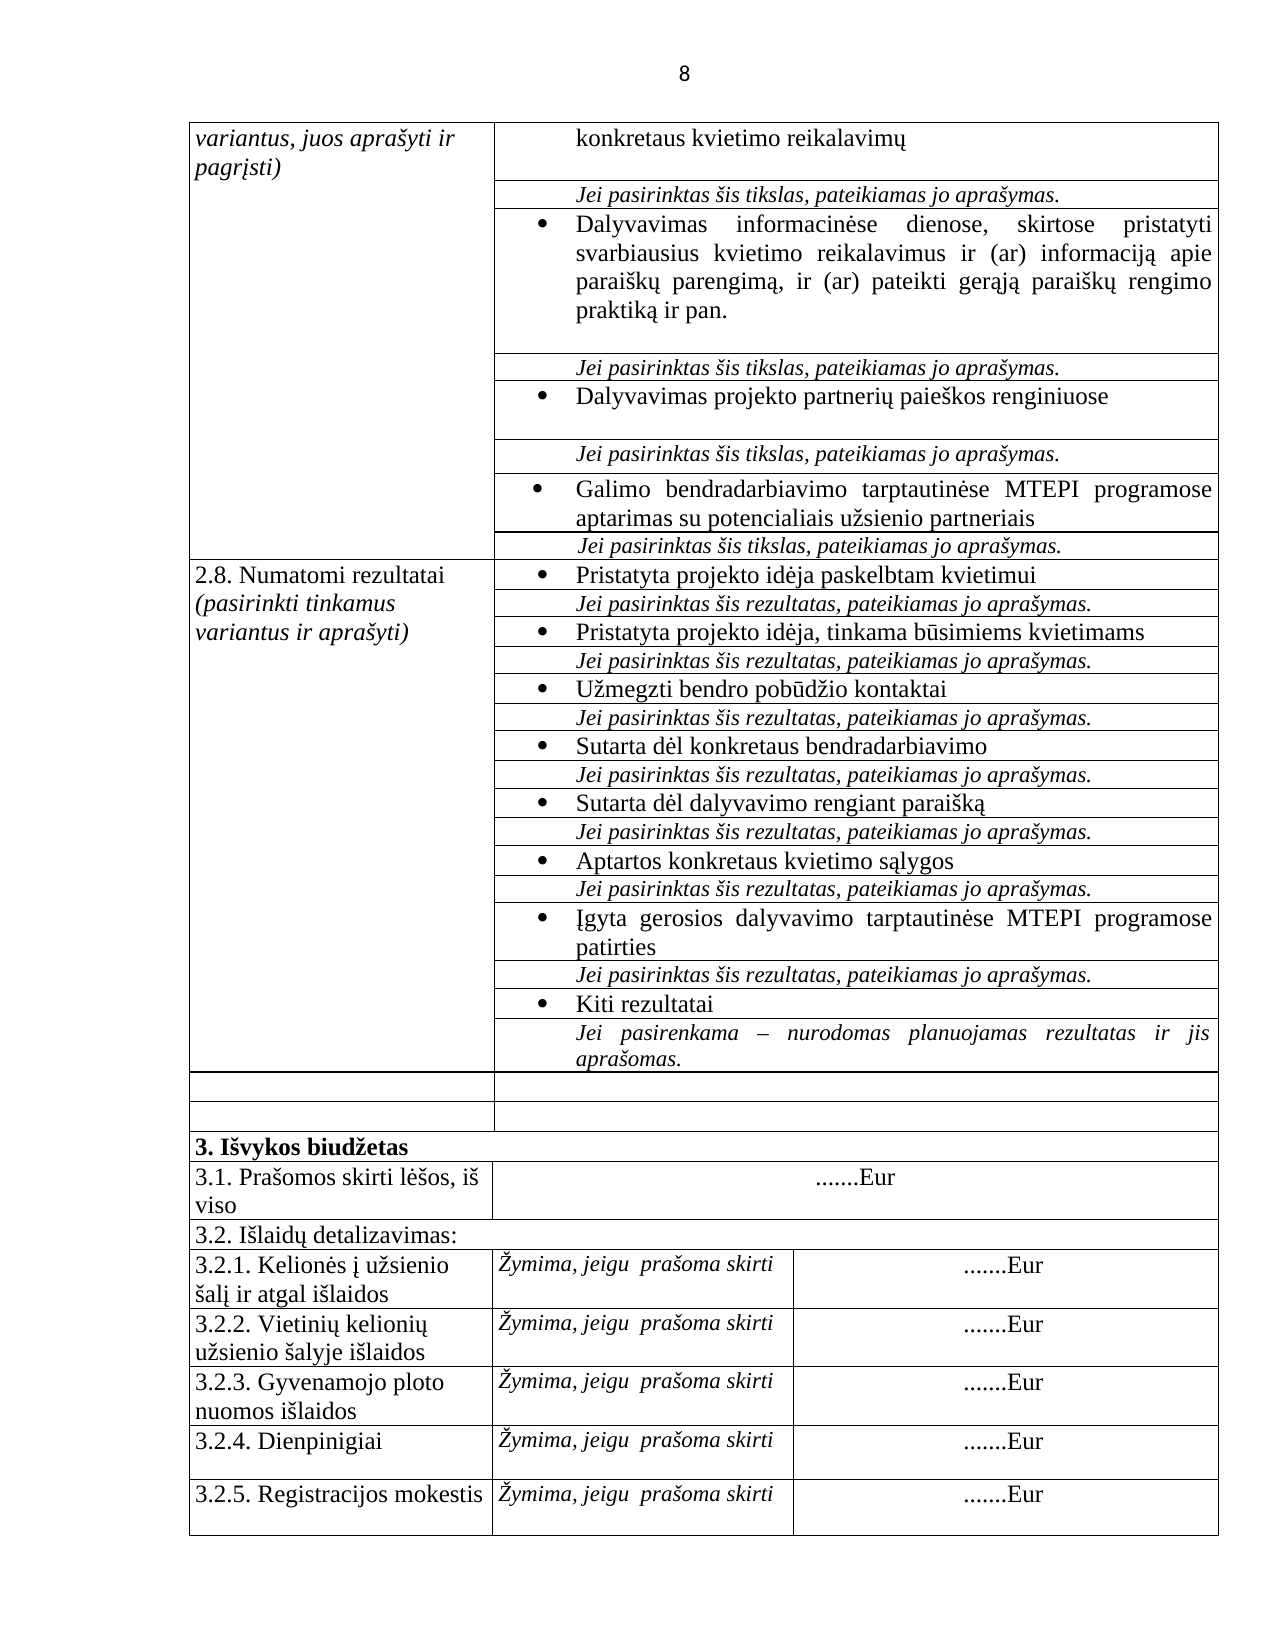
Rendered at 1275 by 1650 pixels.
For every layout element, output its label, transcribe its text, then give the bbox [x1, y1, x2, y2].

table_cell  Dalyvavimas projekto partnerių paieškos renginiuose [495, 381, 1218, 438]
table_cell 3.2.1. Kelionės į užsienio šalį ir atgal išlaidos [190, 1250, 492, 1308]
table_cell Jei pasirinktas šis rezultatas, pateikiamas jo aprašymas. [495, 961, 1218, 988]
table_cell Jei pasirinktas šis rezultatas, pateikiamas jo aprašymas. [495, 704, 1218, 730]
table_cell Žymima, jeigu prašoma skirti [493, 1480, 793, 1535]
table_cell .......Eur [794, 1426, 1218, 1478]
table_cell 3.2. Išlaidų detalizavimas: [190, 1220, 1218, 1249]
table_cell [495, 1102, 1218, 1131]
table_cell .......Eur [794, 1309, 1218, 1366]
table_cell 3.2.3. Gyvenamojo ploto nuomos išlaidos [190, 1367, 492, 1425]
table_cell 3.1. Prašomos skirti lėšos, iš viso [190, 1162, 492, 1219]
table_cell Jei pasirinktas šis rezultatas, pateikiamas jo aprašymas. [495, 647, 1218, 673]
table_cell [190, 1073, 494, 1101]
table_cell 3. Išvykos biudžetas [190, 1132, 1218, 1161]
table_cell 2.8. Numatomi rezultatai (pasirinkti tinkamus variantus ir aprašyti) [190, 560, 494, 1071]
table_cell  Aptartos konkretaus kvietimo sąlygos [495, 846, 1218, 874]
table_cell Jei pasirinktas šis tikslas, pateikiamas jo aprašymas. [495, 181, 1218, 208]
table_cell Jei pasirinktas šis tikslas, pateikiamas jo aprašymas. [495, 533, 1218, 559]
table_cell 3.2.4. Dienpinigiai [190, 1426, 492, 1478]
table_cell Jei pasirinktas šis tikslas, pateikiamas jo aprašymas. [495, 440, 1218, 473]
table_cell  Sutarta dėl dalyvavimo rengiant paraišką [495, 789, 1218, 817]
table_cell  Galimo bendradarbiavimo tarptautinėse MTEPI programose aptarimas su potencialiais užsienio partneriais [495, 474, 1218, 531]
table_cell  Įgyta gerosios dalyvavimo tarptautinėse MTEPI programose patirties [495, 903, 1218, 960]
table_cell 3.2.5. Registracijos mokestis [190, 1480, 492, 1535]
table_cell  Sutarta dėl konkretaus bendradarbiavimo [495, 731, 1218, 760]
table_cell .......Eur [794, 1480, 1218, 1535]
table_cell Žymima, jeigu prašoma skirti [493, 1250, 793, 1308]
table_cell 3.2.2. Vietinių kelionių užsienio šalyje išlaidos [190, 1309, 492, 1366]
table_cell Jei pasirinktas šis rezultatas, pateikiamas jo aprašymas. [495, 818, 1218, 845]
table_cell  Pristatyta projekto idėja, tinkama būsimiems kvietimams [495, 617, 1218, 646]
table_cell Jei pasirinktas šis rezultatas, pateikiamas jo aprašymas. [495, 590, 1218, 616]
table_cell konkretaus kvietimo reikalavimų [495, 123, 1218, 180]
table_cell .......Eur [794, 1367, 1218, 1425]
table_cell  Dalyvavimas informacinėse dienose, skirtose pristatyti svarbiausius kvietimo reikalavimus ir (ar) informaciją apie paraiškų parengimą, ir (ar) pateikti gerąją paraiškų rengimo praktiką ir pan. [495, 209, 1218, 353]
table_cell variantus, juos aprašyti ir pagrįsti) [190, 123, 494, 559]
table_cell Žymima, jeigu prašoma skirti [493, 1309, 793, 1366]
table_cell .......Eur [794, 1250, 1218, 1308]
table_cell Žymima, jeigu prašoma skirti [493, 1426, 793, 1478]
table_cell  Kiti rezultatai [495, 989, 1218, 1018]
table_cell [495, 1073, 1218, 1101]
table_cell Jei pasirinktas šis tikslas, pateikiamas jo aprašymas. [495, 354, 1218, 380]
table_cell  Užmegzti bendro pobūdžio kontaktai [495, 674, 1218, 703]
table_cell Jei pasirinktas šis rezultatas, pateikiamas jo aprašymas. [495, 876, 1218, 902]
table_cell  Pristatyta projekto idėja paskelbtam kvietimui [495, 560, 1218, 588]
table_cell Jei pasirenkama – nurodomas planuojamas rezultatas ir jis aprašomas. [495, 1019, 1218, 1071]
table_cell .......Eur [493, 1162, 1218, 1219]
table_cell Žymima, jeigu prašoma skirti [493, 1367, 793, 1425]
table_cell [190, 1102, 494, 1131]
table_cell Jei pasirinktas šis rezultatas, pateikiamas jo aprašymas. [495, 761, 1218, 787]
